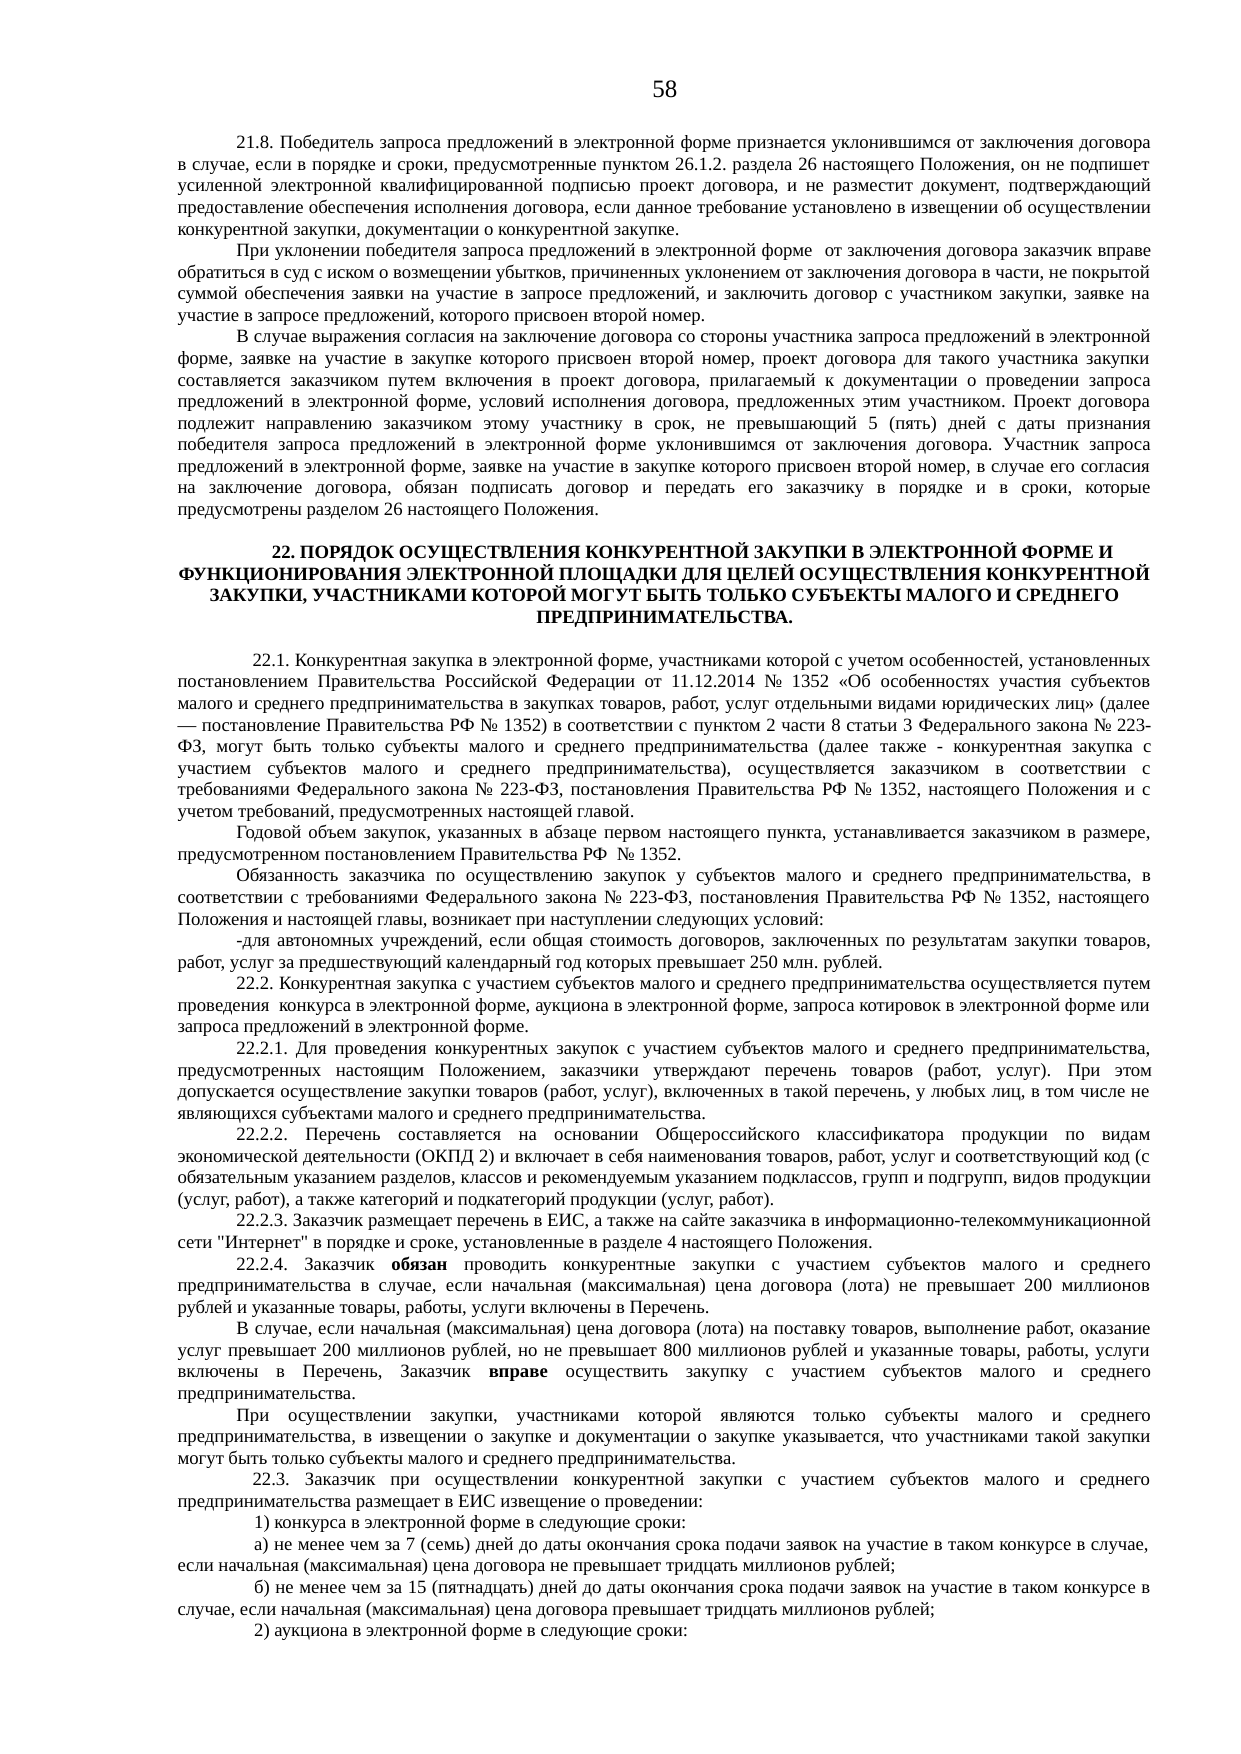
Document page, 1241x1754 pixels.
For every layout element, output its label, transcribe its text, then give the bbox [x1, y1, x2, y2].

text 22.2.3. Заказчик размещает перечень в ЕИС, а также на сайте заказчика в информационно-телекоммуникационной сети "Интернет" в порядке и сроке, установленные в разделе 4 настоящего Положения. [177, 1209, 1152, 1252]
text Обязанность заказчика по осуществлению закупок у субъектов малого и среднего предпринимательства, в соответствии с требованиями Федерального закона № 223-ФЗ, постановления Правительства РФ № 1352, настоящего Положения и настоящей главы, возникает при наступлении следующих условий: [177, 864, 1152, 929]
text Годовой объем закупок, указанных в абзаце первом настоящего пункта, устанавливается заказчиком в размере, предусмотренном постановлением Правительства РФ № 1352. [177, 821, 1152, 864]
text 22.2.2. Перечень составляется на основании Общероссийского классификатора продукции по видам экономической деятельности (ОКПД 2) и включает в себя наименования товаров, работ, услуг и соответствующий код (с обязательным указанием разделов, классов и рекомендуемым указанием подклассов, групп и подгрупп, видов продукции (услуг, работ), а также категорий и подкатегорий продукции (услуг, работ). [177, 1123, 1152, 1209]
text 1) конкурса в электронной форме в следующие сроки: [177, 1511, 1152, 1533]
text 22.1. Конкурентная закупка в электронной форме, участниками которой с учетом особенностей, установленных постановлением Правительства Российской Федерации от 11.12.2014 № 1352 «Об особенностях участия субъектов малого и среднего предпринимательства в закупках товаров, работ, услуг отдельными видами юридических лиц» (далее — постановление Правительства РФ № 1352) в соответствии с пунктом 2 части 8 статьи 3 Федерального закона № 223-ФЗ, могут быть только субъекты малого и среднего предпринимательства (далее также - конкурентная закупка с участием субъектов малого и среднего предпринимательства), осуществляется заказчиком в соответствии с требованиями Федерального закона № 223-ФЗ, постановления Правительства РФ № 1352, настоящего Положения и с учетом требований, предусмотренных настоящей главой. [177, 649, 1152, 821]
text -для автономных учреждений, если общая стоимость договоров, заключенных по результатам закупки товаров, работ, услуг за предшествующий календарный год которых превышает 250 млн. рублей. [177, 929, 1152, 972]
text 22.2.4. Заказчик обязан проводить конкурентные закупки с участием субъектов малого и среднего предпринимательства в случае, если начальная (максимальная) цена договора (лота) не превышает 200 миллионов рублей и указанные товары, работы, услуги включены в Перечень. [177, 1252, 1152, 1317]
text 2) аукциона в электронной форме в следующие сроки: [177, 1619, 1152, 1641]
text При уклонении победителя запроса предложений в электронной форме от заключения договора заказчик вправе обратиться в суд с иском о возмещении убытков, причиненных уклонением от заключения договора в части, не покрытой суммой обеспечения заявки на участие в запросе предложений, и заключить договор с участником закупки, заявке на участие в запросе предложений, которого присвоен второй номер. [177, 239, 1152, 325]
text 22. ПОРЯДОК ОСУЩЕСТВЛЕНИЯ КОНКУРЕНТНОЙ ЗАКУПКИ В ЭЛЕКТРОННОЙ ФОРМЕ И ФУНКЦИОНИРОВАНИЯ ЭЛЕКТРОННОЙ ПЛОЩАДКИ ДЛЯ ЦЕЛЕЙ ОСУЩЕСТВЛЕНИЯ КОНКУРЕНТНОЙ ЗАКУПКИ, УЧАСТНИКАМИ КОТОРОЙ МОГУТ БЫТЬ ТОЛЬКО СУБЪЕКТЫ МАЛОГО И СРЕДНЕГО ПРЕДПРИНИМАТЕЛЬСТВА. [177, 541, 1152, 627]
text а) не менее чем за 7 (семь) дней до даты окончания срока подачи заявок на участие в таком конкурсе в случае, если начальная (максимальная) цена договора не превышает тридцать миллионов рублей; [177, 1533, 1152, 1576]
text 22.2.1. Для проведения конкурентных закупок с участием субъектов малого и среднего предпринимательства, предусмотренных настоящим Положением, заказчики утверждают перечень товаров (работ, услуг). При этом допускается осуществление закупки товаров (работ, услуг), включенных в такой перечень, у любых лиц, в том числе не являющихся субъектами малого и среднего предпринимательства. [177, 1037, 1152, 1123]
text В случае, если начальная (максимальная) цена договора (лота) на поставку товаров, выполнение работ, оказание услуг превышает 200 миллионов рублей, но не превышает 800 миллионов рублей и указанные товары, работы, услуги включены в Перечень, Заказчик вправе осуществить закупку с участием субъектов малого и среднего предпринимательства. [177, 1317, 1152, 1403]
text В случае выражения согласия на заключение договора со стороны участника запроса предложений в электронной форме, заявке на участие в закупке которого присвоен второй номер, проект договора для такого участника закупки составляется заказчиком путем включения в проект договора, прилагаемый к документации о проведении запроса предложений в электронной форме, условий исполнения договора, предложенных этим участником. Проект договора подлежит направлению заказчиком этому участнику в срок, не превышающий 5 (пять) дней с даты признания победителя запроса предложений в электронной форме уклонившимся от заключения договора. Участник запроса предложений в электронной форме, заявке на участие в закупке которого присвоен второй номер, в случае его согласия на заключение договора, обязан подписать договор и передать его заказчику в порядке и в сроки, которые предусмотрены разделом 26 настоящего Положения. [177, 325, 1152, 519]
text 22.2. Конкурентная закупка с участием субъектов малого и среднего предпринимательства осуществляется путем проведения конкурса в электронной форме, аукциона в электронной форме, запроса котировок в электронной форме или запроса предложений в электронной форме. [177, 972, 1152, 1037]
text 21.8. Победитель запроса предложений в электронной форме признается уклонившимся от заключения договора в случае, если в порядке и сроки, предусмотренные пунктом 26.1.2. раздела 26 настоящего Положения, он не подпишет усиленной электронной квалифицированной подписью проект договора, и не разместит документ, подтверждающий предоставление обеспечения исполнения договора, если данное требование установлено в извещении об осуществлении конкурентной закупки, документации о конкурентной закупке. [177, 131, 1152, 239]
text б) не менее чем за 15 (пятнадцать) дней до даты окончания срока подачи заявок на участие в таком конкурсе в случае, если начальная (максимальная) цена договора превышает тридцать миллионов рублей; [177, 1576, 1152, 1619]
text При осуществлении закупки, участниками которой являются только субъекты малого и среднего предпринимательства, в извещении о закупке и документации о закупке указывается, что участниками такой закупки могут быть только субъекты малого и среднего предпринимательства. [177, 1403, 1152, 1468]
text 22.3. Заказчик при осуществлении конкурентной закупки с участием субъектов малого и среднего предпринимательства размещает в ЕИС извещение о проведении: [177, 1468, 1152, 1511]
